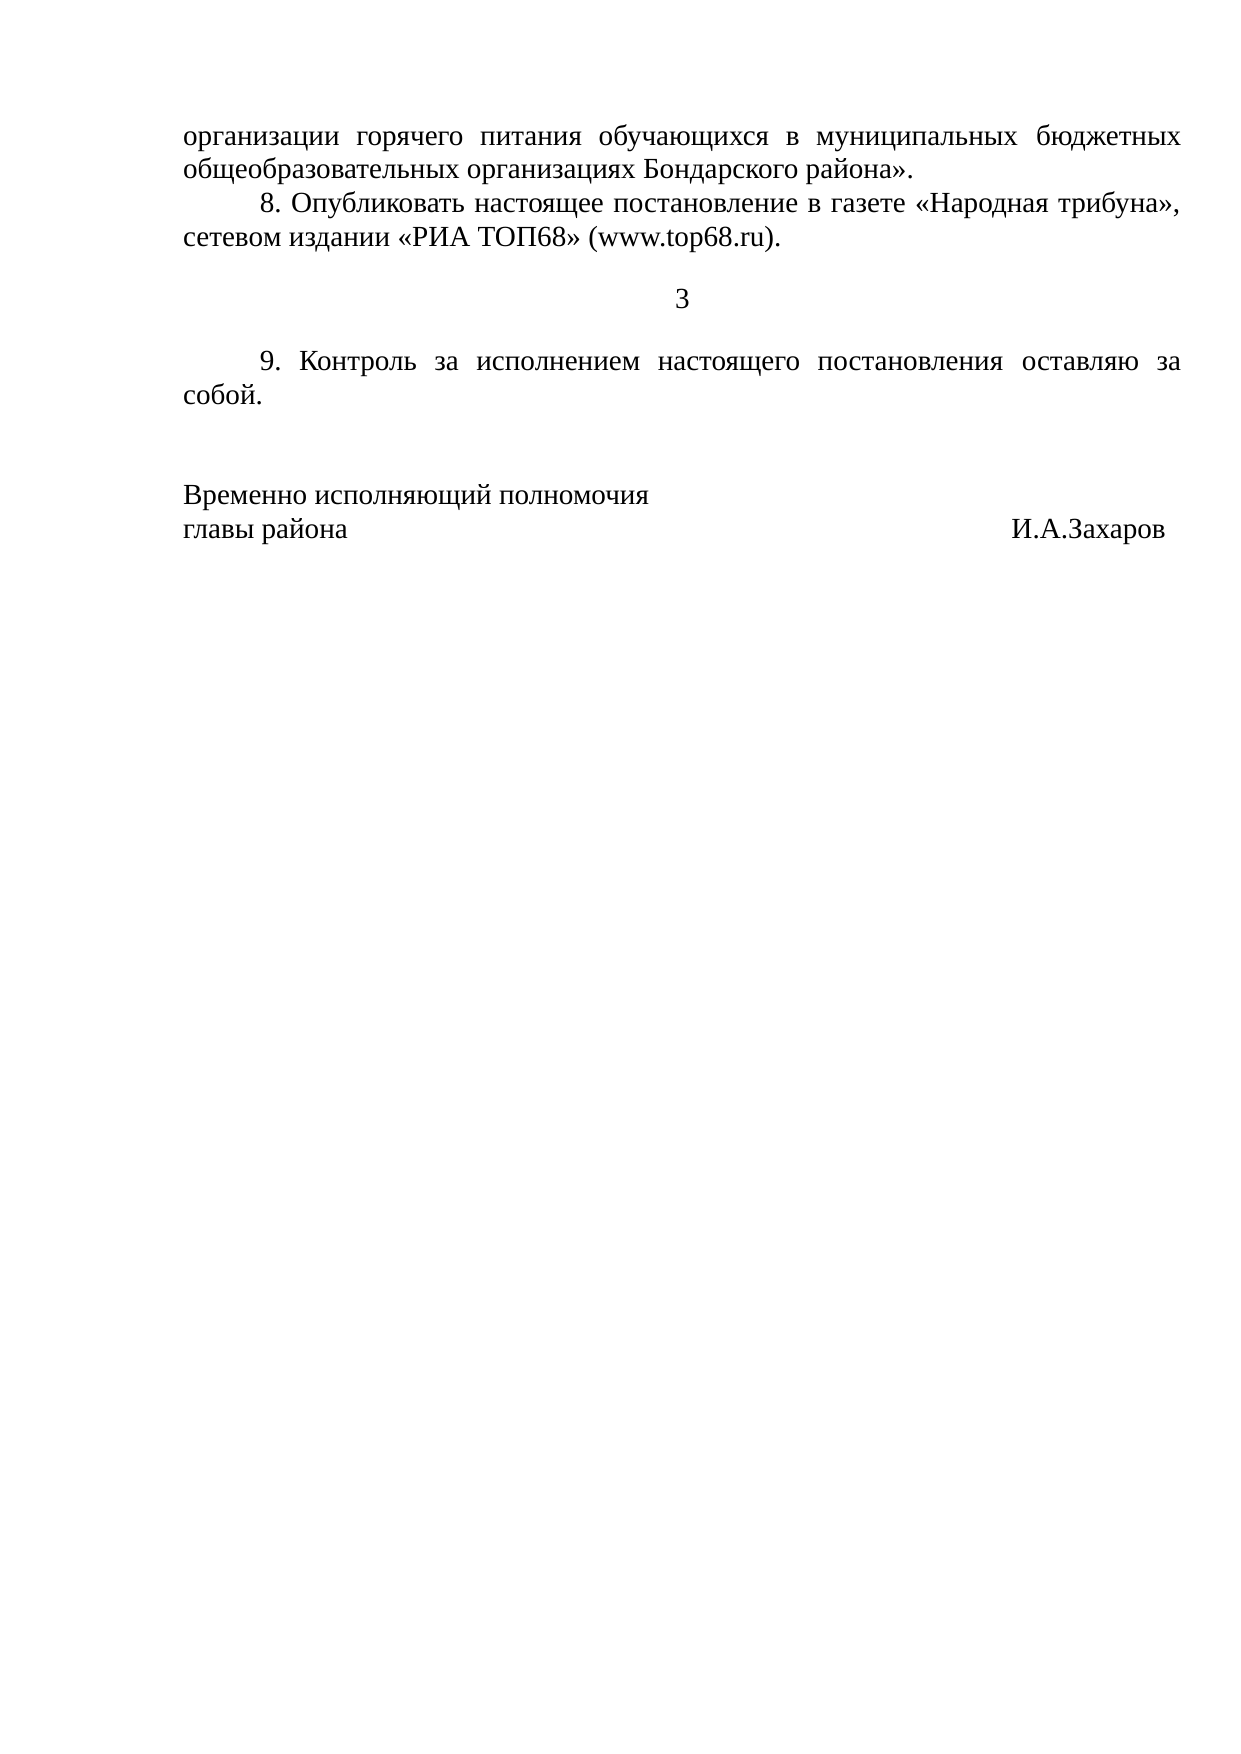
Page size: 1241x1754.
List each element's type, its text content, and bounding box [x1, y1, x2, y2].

text 3 [183, 281, 1181, 314]
text главы района И.А.Захаров [183, 511, 1181, 544]
text 9. Контроль за исполнением настоящего постановления оставляю за собой. [183, 343, 1181, 410]
text 8. Опубликовать настоящее постановление в газете «Народная трибуна», сетевом издании «РИА ТОП68» (www.top68.ru). [183, 185, 1181, 252]
text организации горячего питания обучающихся в муниципальных бюджетных общеобразовательных организациях Бондарского района». [183, 118, 1181, 185]
text Временно исполняющий полномочия [183, 477, 1181, 511]
